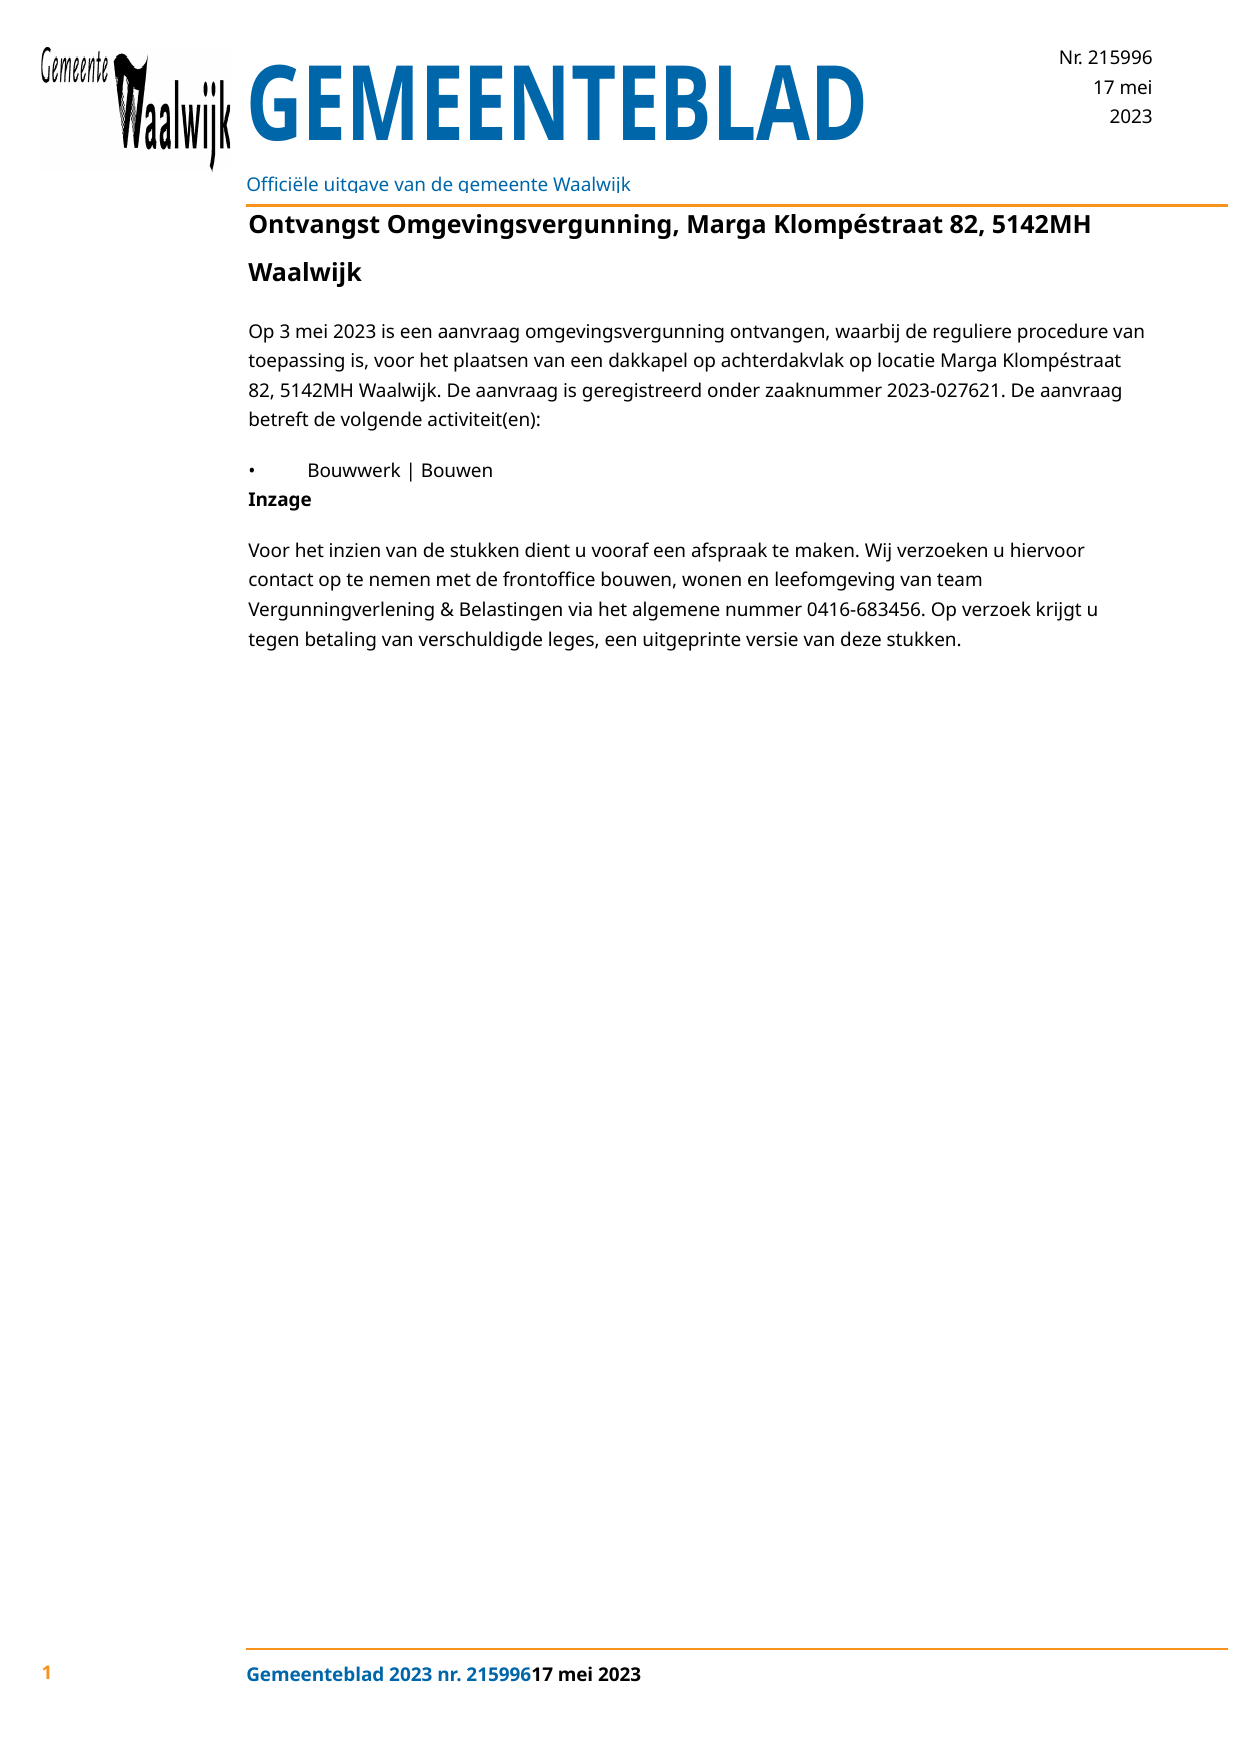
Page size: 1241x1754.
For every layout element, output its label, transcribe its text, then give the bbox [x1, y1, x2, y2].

text Op 3 mei 2023 is een aanvraag omgevingsvergunning ontvangen, waarbij de reguliere procedure van toepassing is, voor het plaatsen van een dakkapel op achterdakvlak op locatie Marga Klompéstraat 82, 5142MH Waalwijk. De aanvraag is geregistreerd onder zaaknummer 2023-027621. De aanvraag betreft de volgende activiteit(en): [248, 318, 1152, 432]
text Ontvangst Omgevingsvergunning, Marga Klompéstraat 82, 5142MH Waalwijk [248, 207, 1152, 288]
text Voor het inzien van de stukken dient u vooraf een afspraak te maken. Wij verzoeken u hiervoor contact op te nemen met de frontoffice bouwen, wonen en leefomgeving van team Vergunningverlening & Belastingen via het algemene nummer 0416-683456. Op verzoek krijgt u tegen betaling van verschuldigde leges, een uitgeprinte versie van deze stukken. [248, 537, 1152, 652]
text Inzage [248, 487, 1152, 512]
picture [41, 47, 231, 172]
list Bouwwerk | Bouwen [248, 457, 1152, 483]
